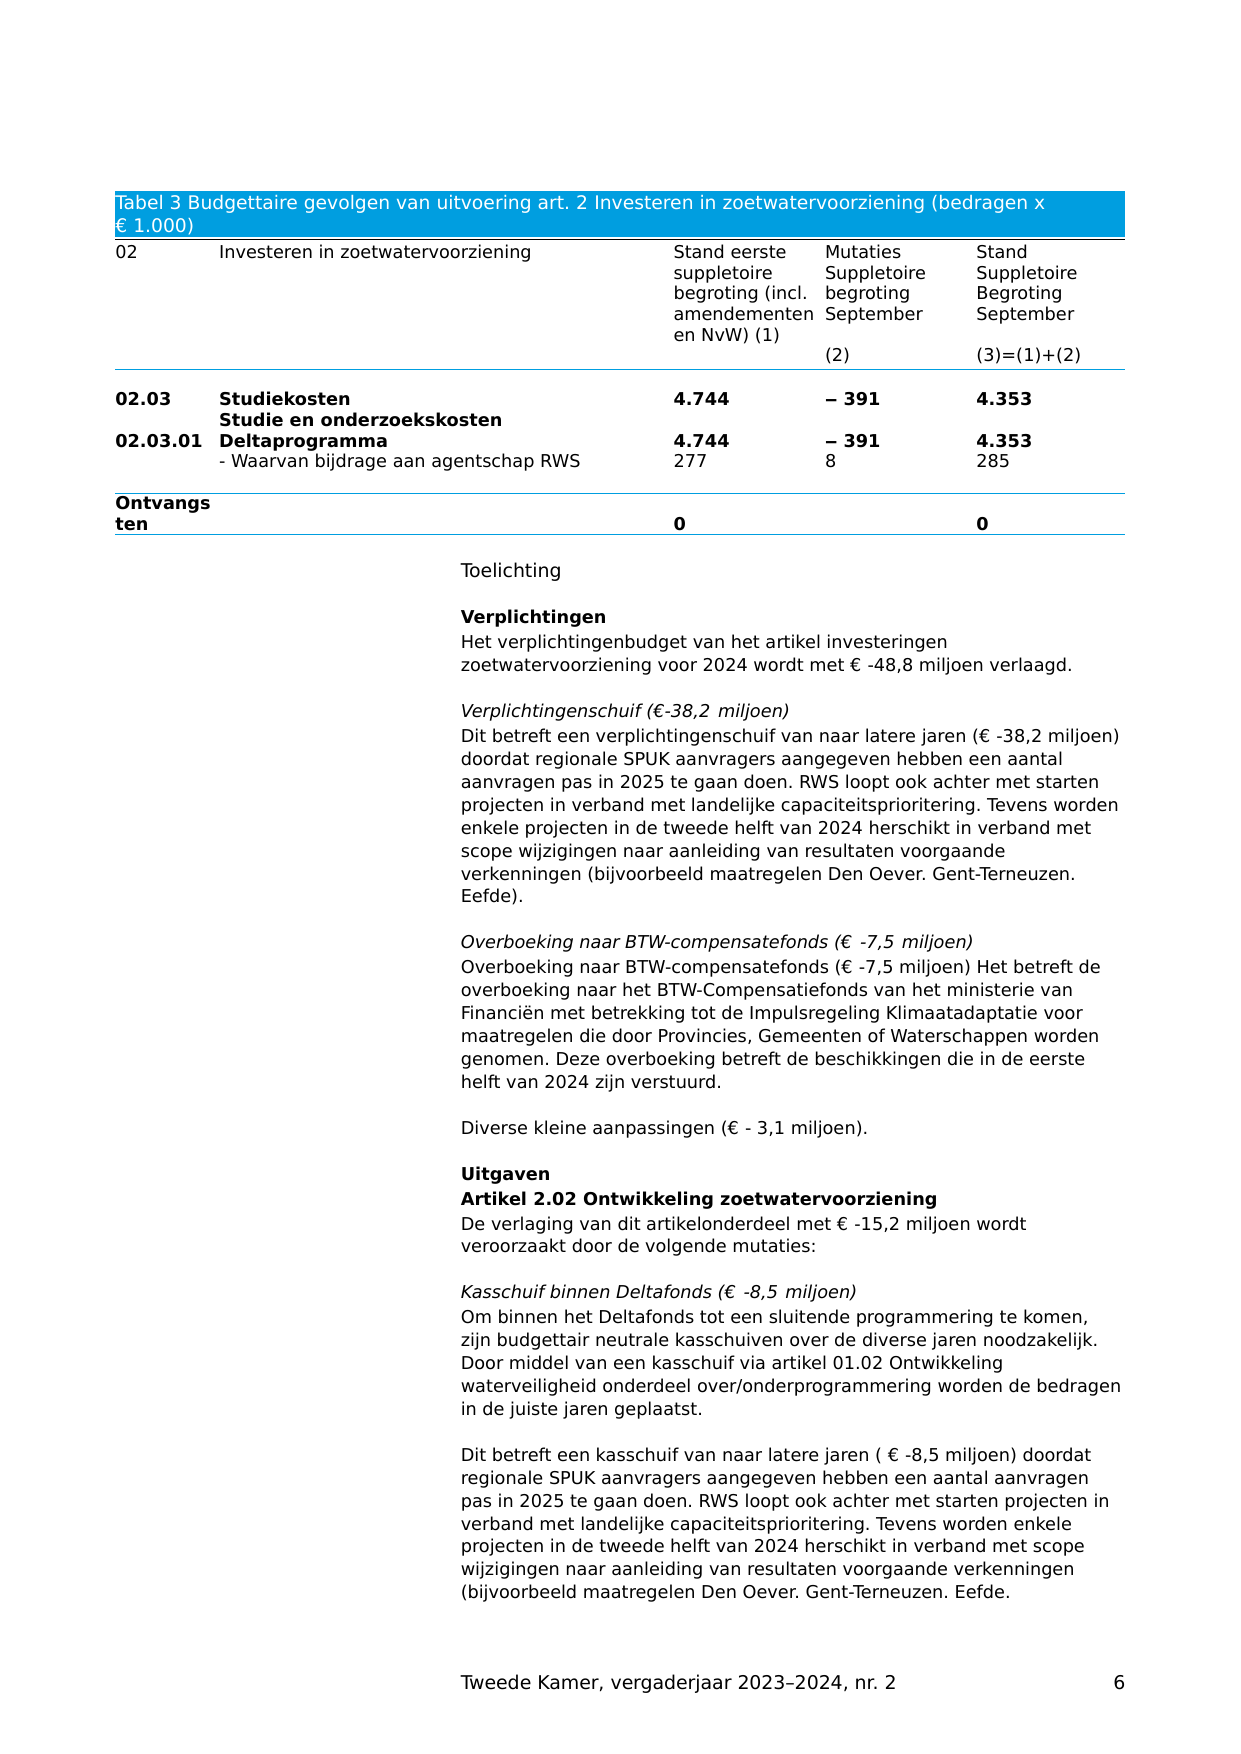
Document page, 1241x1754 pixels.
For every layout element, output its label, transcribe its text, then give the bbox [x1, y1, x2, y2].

table_cell 4.744 [670, 389, 822, 410]
text Dit betreft een verplichtingenschuif van naar latere jaren (€ -38,2 miljoen) doordat regionale SPUK aanvragers aangegeven hebben een aantal aanvragen pas in 2025 te gaan doen. RWS loopt ook achter met starten projecten in verband met landelijke capaciteitsprioritering. Tevens worden enkele projecten in de tweede helft van 2024 herschikt in verband met scope wijzigingen naar aanleiding van resultaten voorgaande verkenningen (bijvoorbeeld maatregelen Den Oever. Gent-Terneuzen. Eefde). [461, 724, 1125, 907]
table_cell Ontvangsten [115, 494, 216, 534]
text Diverse kleine aanpassingen (€ - 3,1 miljoen). [461, 1116, 1125, 1139]
table_cell 02 [115, 240, 216, 369]
table_cell 4.353 [973, 389, 1125, 410]
table_cell Mutaties Suppletoire begroting September (2) [822, 240, 973, 369]
text Verplichtingenschuif (€-38,2 miljoen) [461, 699, 1125, 722]
table_cell 02.03 [115, 389, 216, 410]
text Uitgaven [461, 1162, 1125, 1184]
text Overboeking naar BTW-compensatefonds (€ -7,5 miljoen) Het betreft de overboeking naar het BTW-Compensatiefonds van het ministerie van Financiën met betrekking tot de Impulsregeling Klimaatadaptatie voor maatregelen die door Provincies, Gemeenten of Waterschappen worden genomen. Deze overboeking betreft de beschikkingen die in de eerste helft van 2024 zijn verstuurd. [461, 955, 1125, 1093]
table_cell [822, 494, 973, 534]
text De verlaging van dit artikelonderdeel met € -15,2 miljoen wordt veroorzaakt door de volgende mutaties: [461, 1212, 1125, 1257]
text Dit betreft een kasschuif van naar latere jaren ( € -8,5 miljoen) doordat regionale SPUK aanvragers aangegeven hebben een aantal aanvragen pas in 2025 te gaan doen. RWS loopt ook achter met starten projecten in verband met landelijke capaciteitsprioritering. Tevens worden enkele projecten in de tweede helft van 2024 herschikt in verband met scope wijzigingen naar aanleiding van resultaten voorgaande verkenningen (bijvoorbeeld maatregelen Den Oever. Gent-Terneuzen. Eefde. [461, 1443, 1125, 1603]
table_cell [670, 472, 822, 492]
table_cell [216, 494, 670, 534]
table_cell [973, 370, 1125, 389]
table_cell Stand Suppletoire Begroting September (3)=(1)+(2) [973, 240, 1125, 369]
text Artikel 2.02 Ontwikkeling zoetwatervoorziening [461, 1187, 1125, 1209]
text Verplichtingen [461, 605, 1125, 628]
table_cell [216, 472, 670, 492]
title Toelichting [461, 560, 1125, 582]
table_cell [115, 451, 216, 472]
table_cell 8 [822, 451, 973, 472]
table_cell 277 [670, 451, 822, 472]
table_cell [216, 370, 670, 389]
text Het verplichtingenbudget van het artikel investeringen zoetwatervoorziening voor 2024 wordt met € -48,8 miljoen verlaagd. [461, 630, 1125, 676]
table_cell - Waarvan bijdrage aan agentschap RWS [216, 451, 670, 472]
table_cell ‒ 391 [822, 410, 973, 451]
table_cell Studie en onderzoekskosten Deltaprogramma [216, 410, 670, 451]
table_cell Investeren in zoetwatervoorziening [216, 240, 670, 369]
table_cell [973, 472, 1125, 492]
table_cell 4.744 [670, 410, 822, 451]
table_cell [670, 370, 822, 389]
table_cell [115, 472, 216, 492]
table_cell [115, 370, 216, 389]
text Om binnen het Deltafonds tot een sluitende programmering te komen, zĳn budgettair neutrale kasschuiven over de diverse jaren noodzakelĳk. Door middel van een kasschuif via artikel 01.02 Ontwikkeling waterveiligheid onderdeel over/onderprogrammering worden de bedragen in de juiste jaren geplaatst. [461, 1305, 1125, 1420]
table_cell 0 [973, 494, 1125, 534]
table_cell Studiekosten [216, 389, 670, 410]
table_cell 0 [670, 494, 822, 534]
table_cell [822, 472, 973, 492]
table_cell 285 [973, 451, 1125, 472]
table_cell [822, 370, 973, 389]
table_cell Stand eerste suppletoire begroting (incl. amendementen en NvW) (1) [670, 240, 822, 369]
text Kasschuif binnen Deltafonds (€ -8,5 miljoen) [461, 1280, 1125, 1303]
table_cell 4.353 [973, 410, 1125, 451]
table_cell 02.03.01 [115, 410, 216, 451]
text Overboeking naar BTW-compensatefonds (€ -7,5 miljoen) [461, 930, 1125, 953]
table_cell ‒ 391 [822, 389, 973, 410]
